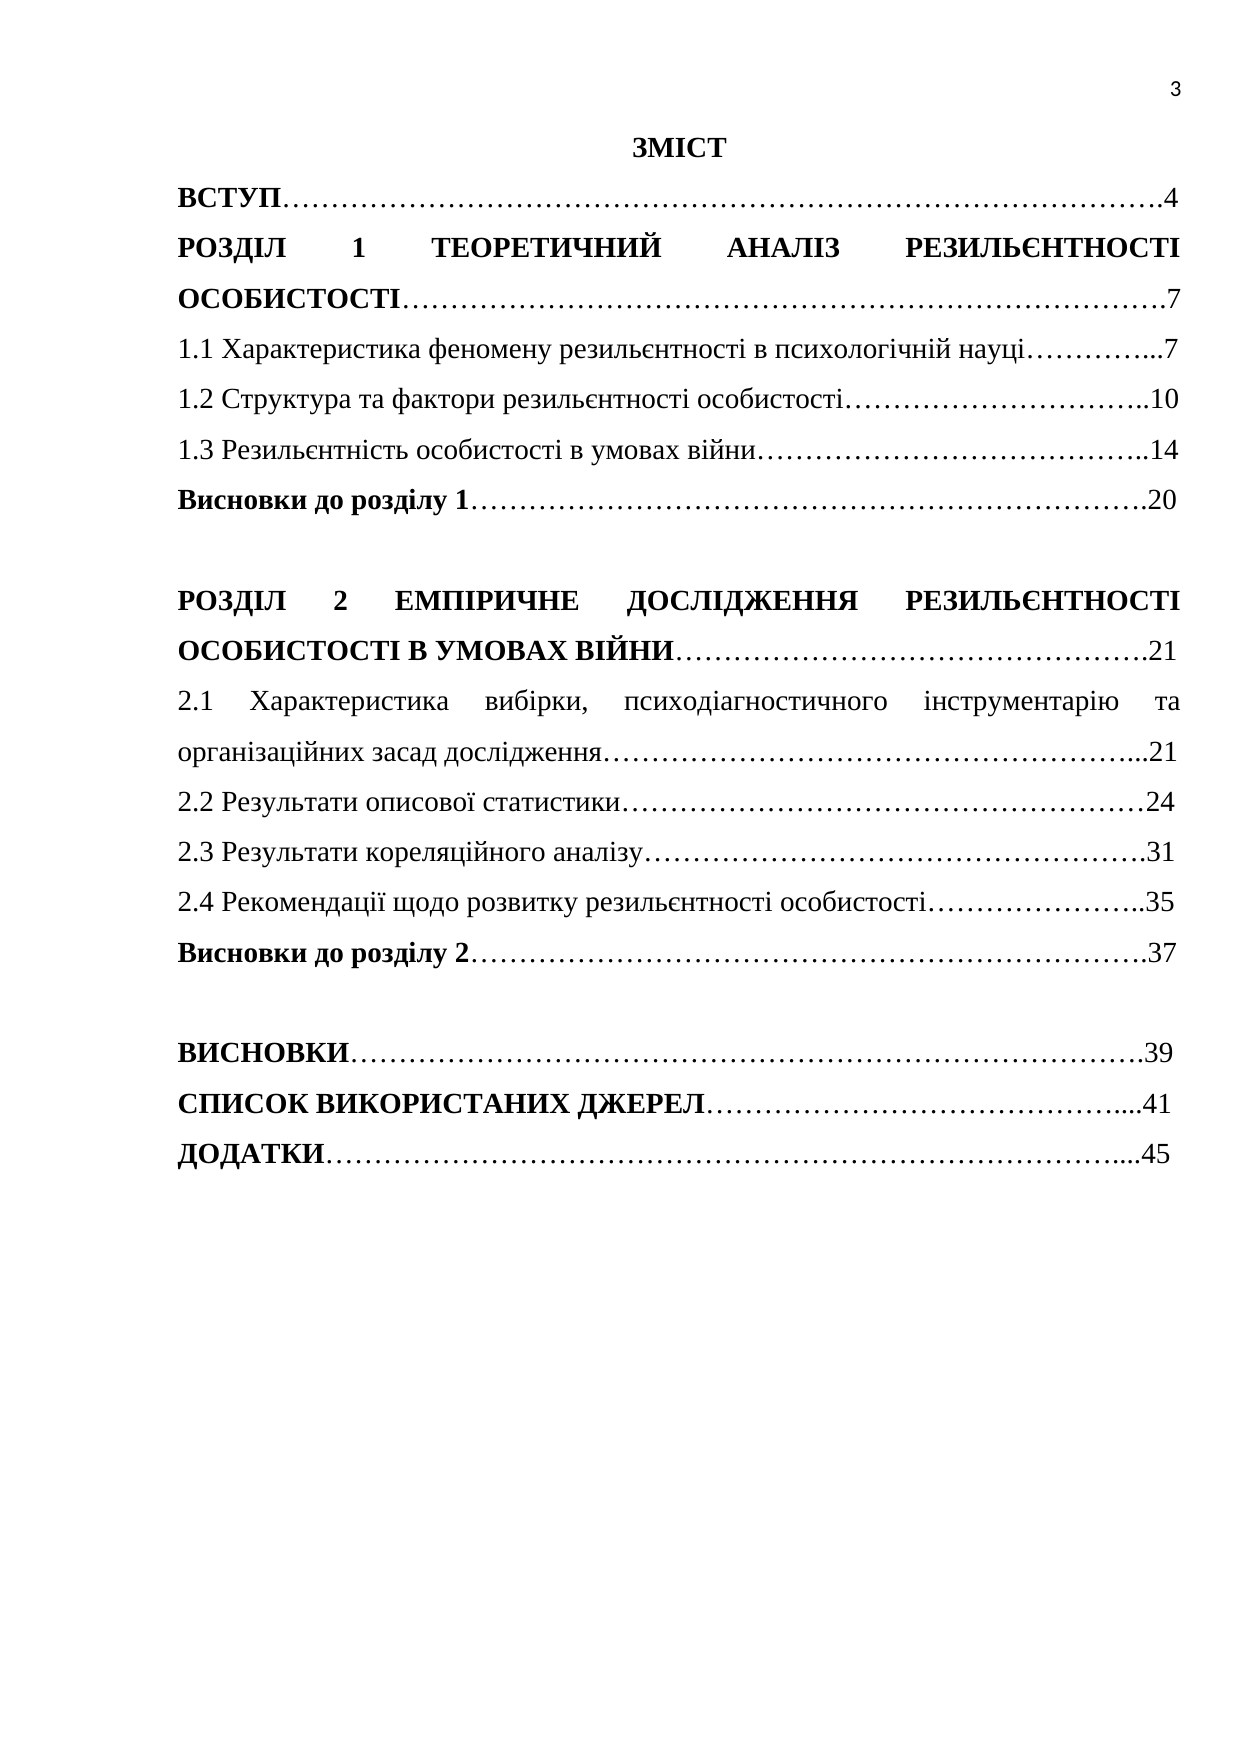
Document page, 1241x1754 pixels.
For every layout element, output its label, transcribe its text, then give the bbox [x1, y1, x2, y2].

text 2.3 Результати кореляційного аналізу…………………………………………….31 [177, 834, 1181, 868]
text 2.1 Характеристика вибірки, психодіагностичного інструментарію та організаційних засад дослідження………………………………………………...21 [177, 683, 1181, 767]
text РОЗДІЛ 2 ЕМПІРИЧНЕ ДОСЛІДЖЕННЯ РЕЗИЛЬЄНТНОСТІ ОСОБИСТОСТІ В УМОВАХ ВІЙНИ………………………………………….21 [177, 583, 1181, 667]
text ВИСНОВКИ……………………………………………………………………….39 [177, 1036, 1181, 1069]
text СПИСОК ВИКОРИСТАНИХ ДЖЕРЕЛ……………………………………....41 [177, 1086, 1181, 1119]
text ЗМІСТ [177, 130, 1181, 163]
text 2.4 Рекомендації щодо розвитку резильєнтності особистості…………………..35 [177, 884, 1181, 918]
list Резильєнтність особистості в умовах війни…………………………………..14 [177, 432, 1181, 465]
list Характеристика феномену резильєнтності в психологічній науці…………...7 [177, 331, 1181, 365]
text Висновки до розділу 1…………………………………………………………….20 [177, 482, 1181, 516]
text ДОДАТКИ………………………………………………………………………....45 [177, 1136, 1181, 1170]
text РОЗДІЛ 1 ТЕОРЕТИЧНИЙ АНАЛІЗ РЕЗИЛЬЄНТНОСТІ ОСОБИСТОСТІ…………………………………………………………………….7 [177, 231, 1181, 314]
text Висновки до розділу 2…………………………………………………………….37 [177, 935, 1181, 968]
text 2.2 Результати описової статистики………………………………………………24 [177, 784, 1181, 817]
text ВСТУП……………………………………………………………………………….4 [177, 180, 1181, 214]
list Структура та фактори резильєнтності особистості…………………………..10 [177, 381, 1181, 415]
